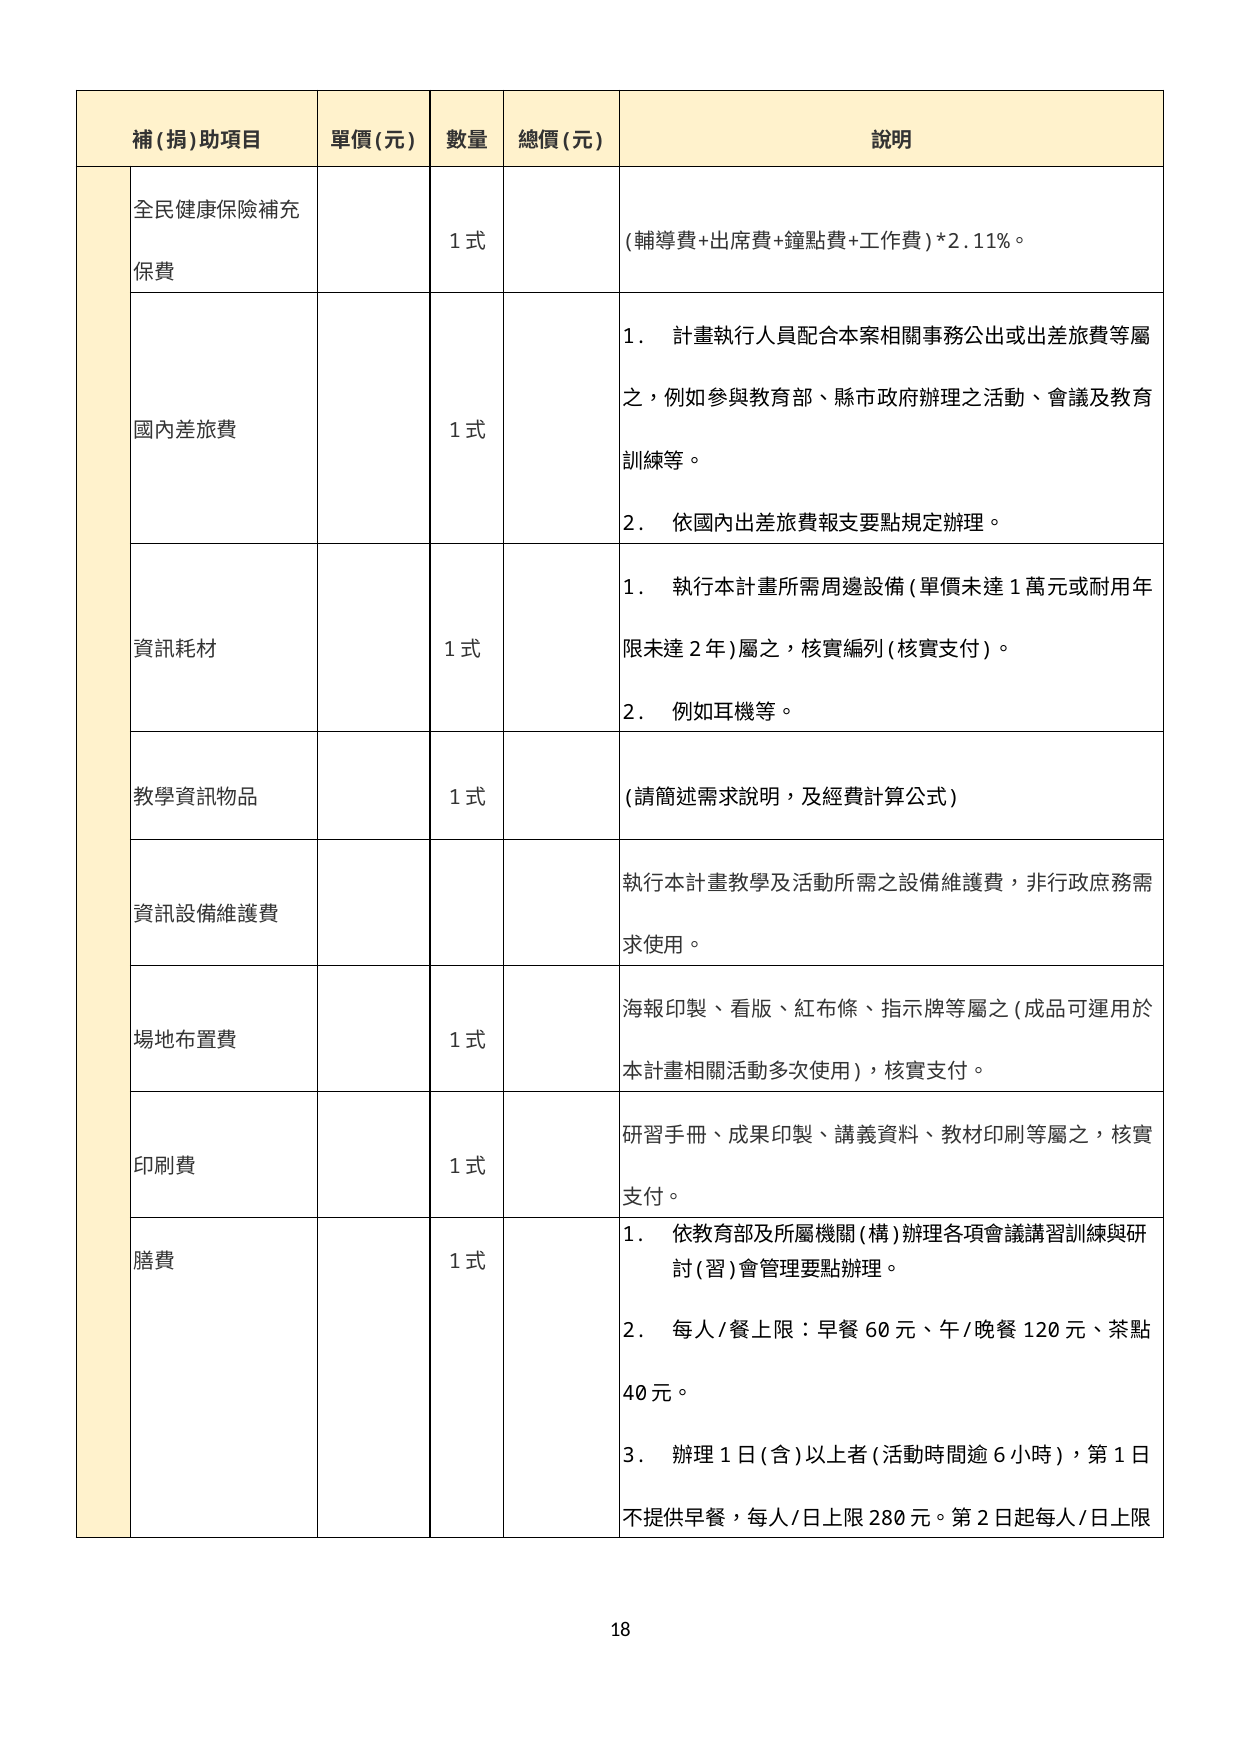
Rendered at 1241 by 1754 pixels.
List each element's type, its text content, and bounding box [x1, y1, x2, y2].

table_cell 1式 [431, 167, 503, 292]
table_cell [504, 966, 619, 1091]
table_cell [504, 293, 619, 543]
table_cell 1式 [431, 1218, 503, 1537]
table_cell 1式 [431, 732, 503, 838]
table_cell 資訊設備維護費 [131, 840, 317, 964]
table_cell [504, 1218, 619, 1537]
table_cell [318, 966, 429, 1091]
table_header 說明 [620, 91, 1163, 166]
table_cell (請簡述需求說明，及經費計算公式) [620, 732, 1163, 838]
table_cell [318, 293, 429, 543]
table_cell 依教育部及所屬機關(構)辦理各項會議講習訓練與研討(習)會管理要點辦理。 每人/餐上限：早餐60元、午/晚餐120元、茶點40元。 辦理1日(含)以上者(活動時間逾6小時)，第1日不提供早餐，每人/日上限280元。第2日起每人/日上限 [620, 1218, 1163, 1537]
table_cell [318, 167, 429, 292]
table_cell [504, 1092, 619, 1217]
table_cell 印刷費 [131, 1092, 317, 1217]
table_cell [504, 167, 619, 292]
table_header 數量 [431, 91, 503, 166]
table_cell [318, 840, 429, 964]
table_cell [318, 1092, 429, 1217]
table_header 單價(元) [318, 91, 429, 166]
table_cell 教學資訊物品 [131, 732, 317, 838]
table_cell 1式 [431, 544, 503, 731]
table_cell [431, 840, 503, 964]
table_cell [504, 732, 619, 838]
table_cell 1式 [431, 293, 503, 543]
table_cell [77, 167, 130, 1537]
table_header 補(捐)助項目 [77, 91, 317, 166]
table_cell [504, 544, 619, 731]
table_cell 1式 [431, 966, 503, 1091]
table_cell 研習手冊、成果印製、講義資料、教材印刷等屬之，核實支付。 [620, 1092, 1163, 1217]
table_cell (輔導費+出席費+鐘點費+工作費)*2.11%。 [620, 167, 1163, 292]
table_cell 計畫執行人員配合本案相關事務公出或出差旅費等屬之，例如參與教育部、縣市政府辦理之活動、會議及教育訓練等。 依國內出差旅費報支要點規定辦理。 [620, 293, 1163, 543]
table_cell [318, 1218, 429, 1537]
table_cell 海報印製、看版、紅布條、指示牌等屬之(成品可運用於本計畫相關活動多次使用)，核實支付。 [620, 966, 1163, 1091]
table_cell 1式 [431, 1092, 503, 1217]
table_cell 執行本計畫所需周邊設備(單價未達1萬元或耐用年限未達2年)屬之，核實編列(核實支付)。 例如耳機等。 [620, 544, 1163, 731]
table_cell 資訊耗材 [131, 544, 317, 731]
table_cell 場地布置費 [131, 966, 317, 1091]
table_cell [318, 732, 429, 838]
table_cell 全民健康保險補充保費 [131, 167, 317, 292]
table_header 總價(元) [504, 91, 619, 166]
table_cell 國內差旅費 [131, 293, 317, 543]
table_cell 膳費 [131, 1218, 317, 1537]
table_cell [318, 544, 429, 731]
table_cell [504, 840, 619, 964]
table_cell 執行本計畫教學及活動所需之設備維護費，非行政庶務需求使用。 [620, 840, 1163, 964]
